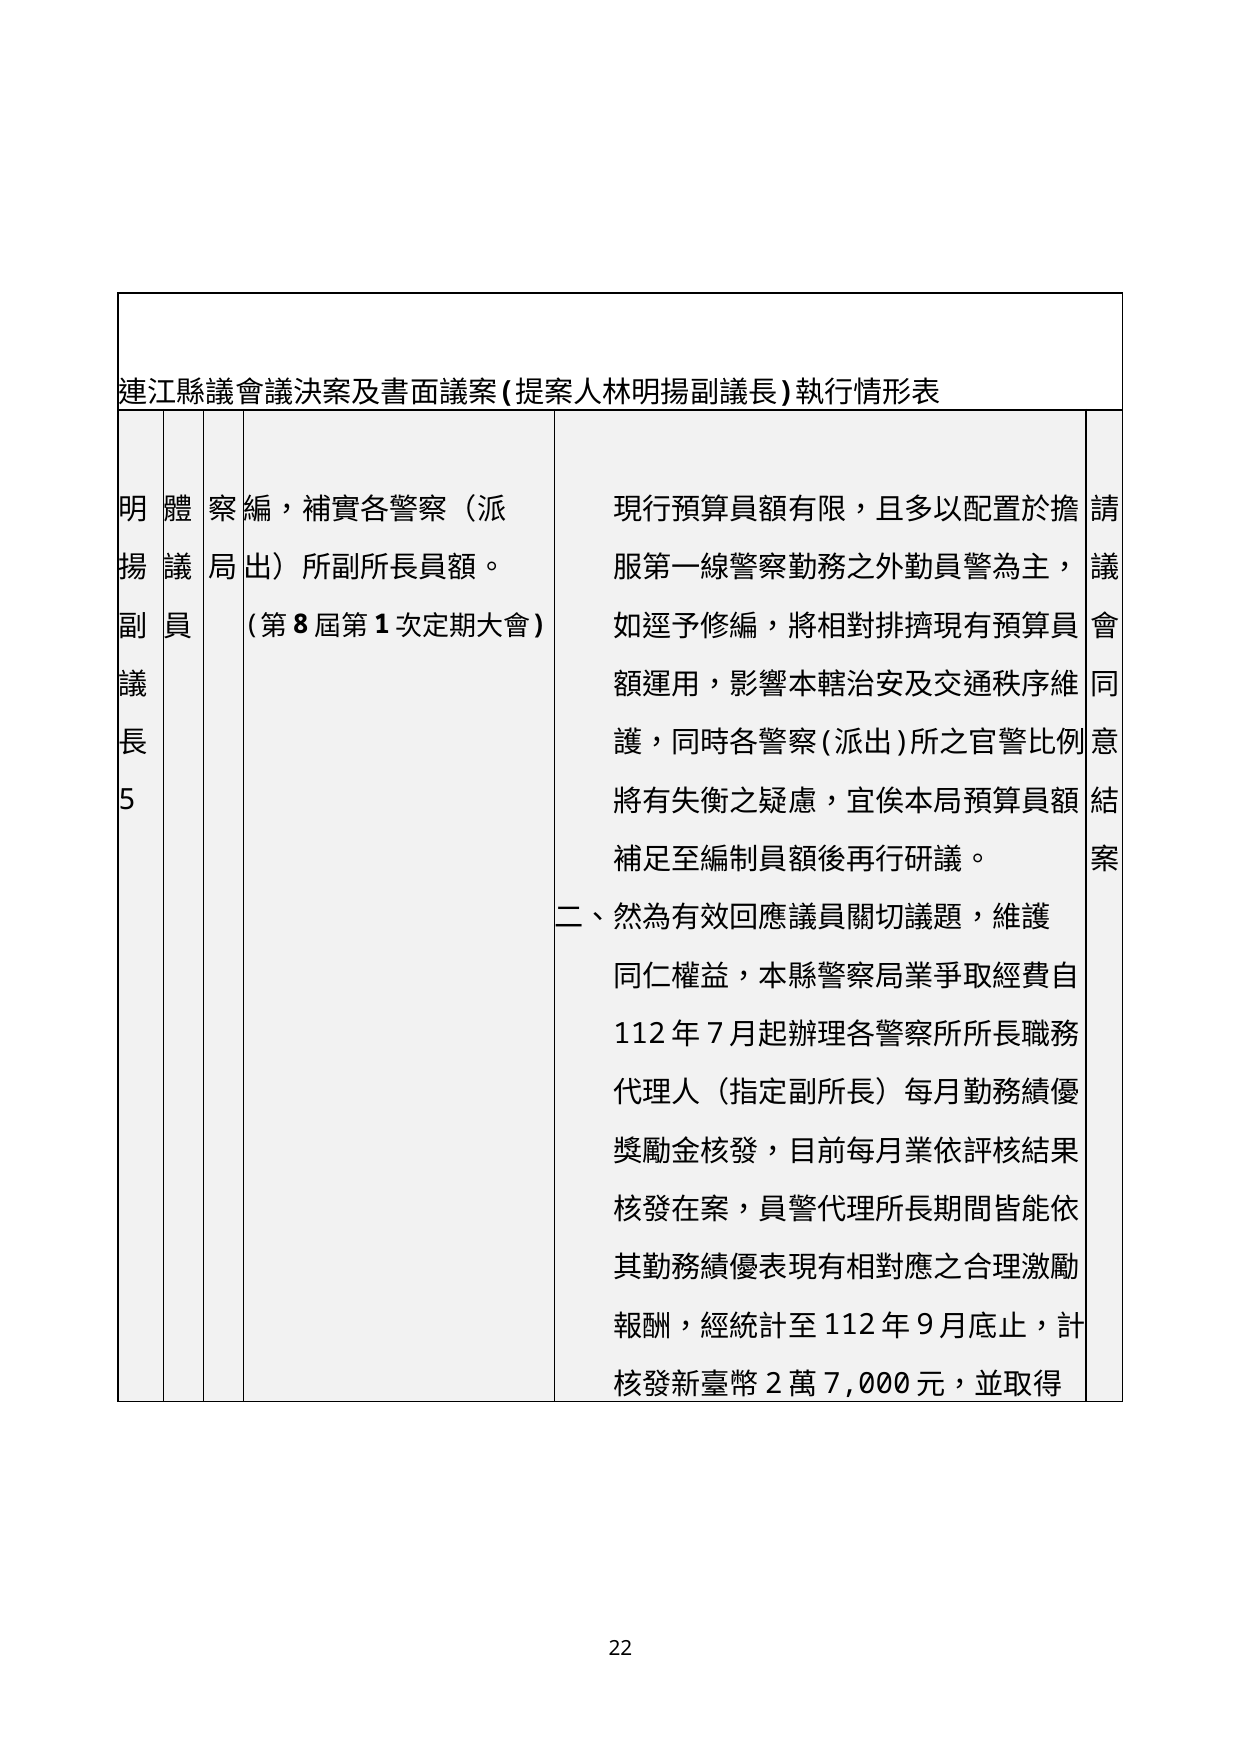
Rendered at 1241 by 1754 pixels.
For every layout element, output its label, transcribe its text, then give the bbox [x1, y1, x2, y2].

table_cell 察局 [204, 411, 243, 1401]
table_cell 明揚副議長 5 [119, 411, 163, 1401]
table_cell 編，補實各警察（派出）所副所長員額。 (第8屆第1次定期大會) [244, 411, 554, 1401]
table_header 連江縣議會議決案及書面議案(提案人林明揚副議長)執行情形表 [119, 294, 1122, 409]
table_cell 體議員 [164, 411, 203, 1401]
table_cell 請議會同意結案 [1087, 411, 1122, 1401]
table_cell 現行預算員額有限，且多以配置於擔服第一線警察勤務之外勤員警為主，如逕予修編，將相對排擠現有預算員額運用，影響本轄治安及交通秩序維護，同時各警察(派出)所之官警比例將有失衡之疑慮，宜俟本局預算員額補足至編制員額後再行研議。 二、然為有效回應議員關切議題，維護 同仁權益，本縣警察局業爭取經費自112年7月起辦理各警察所所長職務代理人（指定副所長）每月勤務績優獎勵金核發，目前每月業依評核結果核發在案，員警代理所長期間皆能依其勤務績優表現有相對應之合理激勵報酬，經統計至112年9月底止，計核發新臺幣2萬7,000元，並取得 [555, 411, 1085, 1401]
